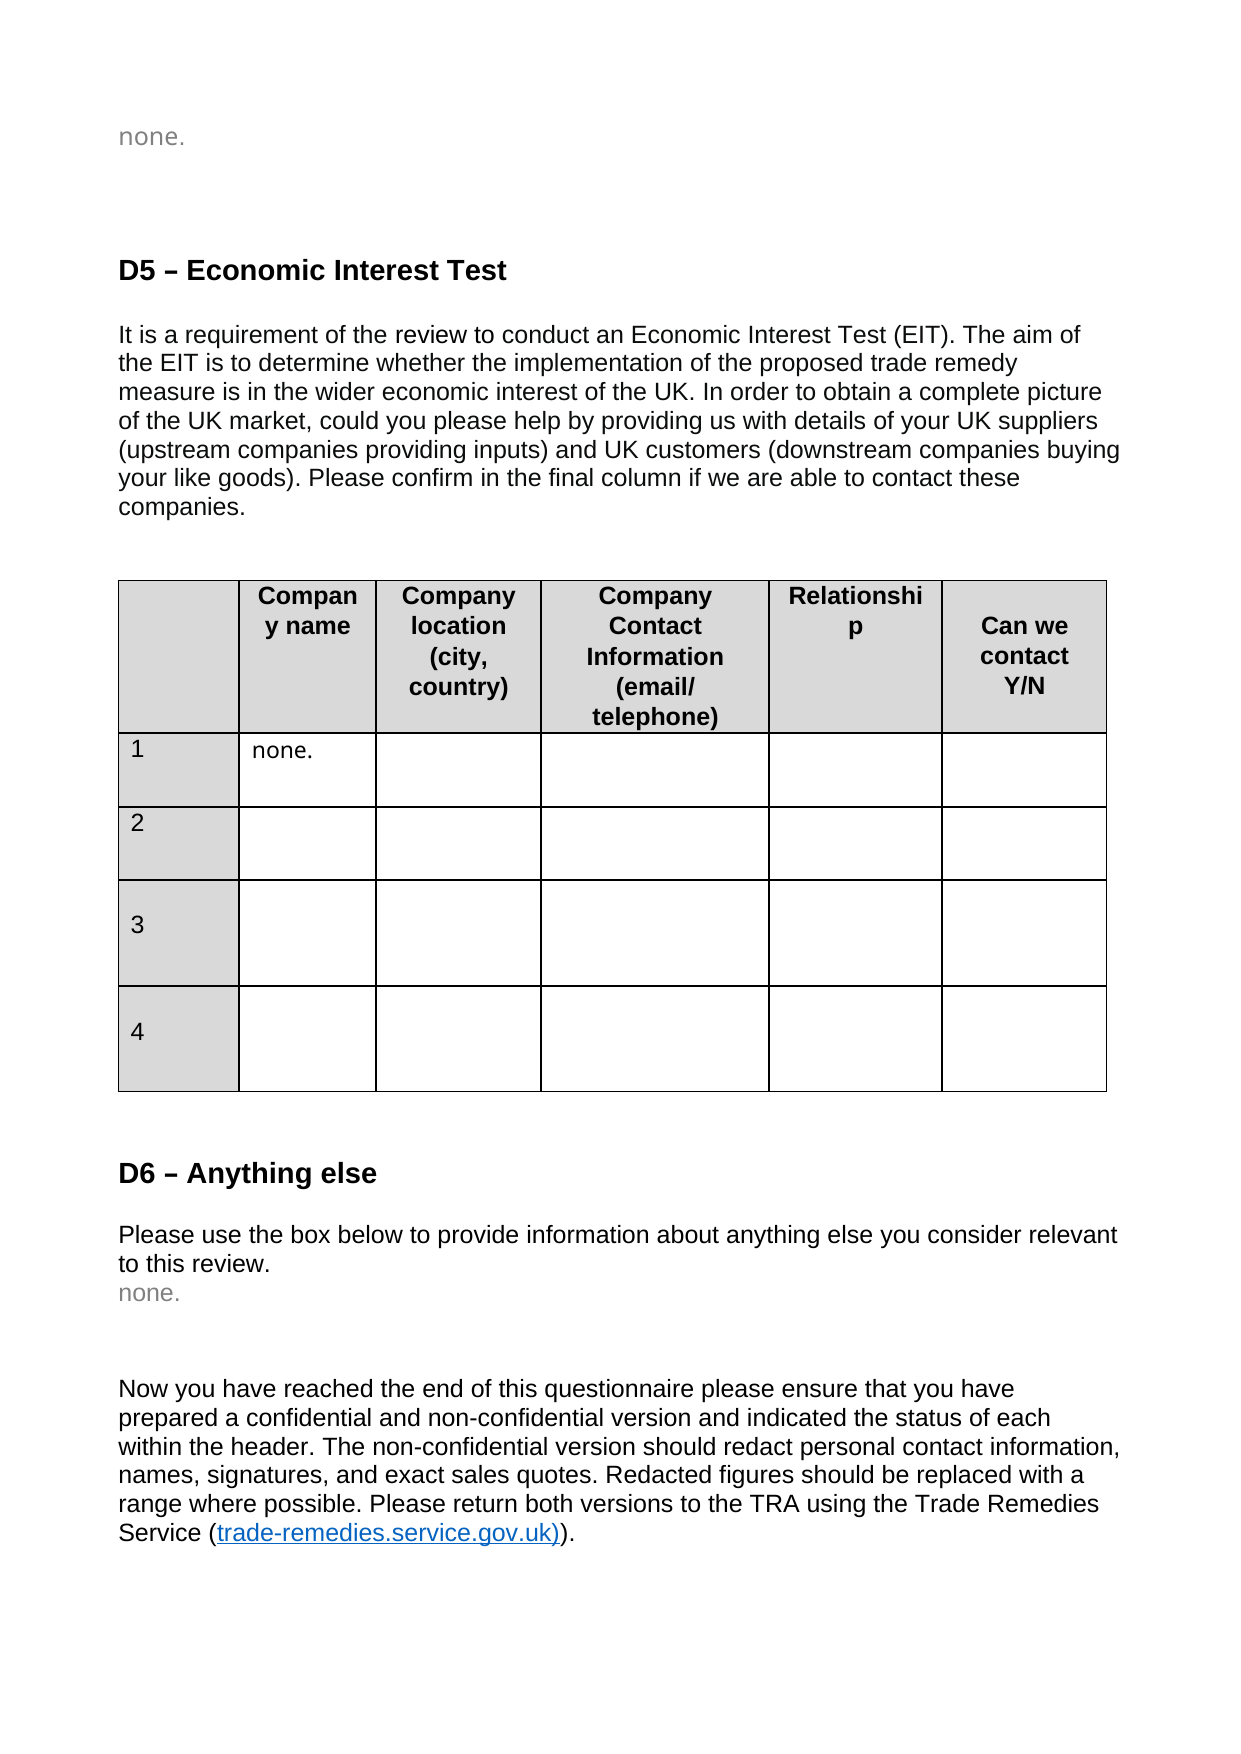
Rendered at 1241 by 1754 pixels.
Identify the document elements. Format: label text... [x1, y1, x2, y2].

table_header Company Contact Information (email/telephone) [542, 581, 768, 732]
table_cell 3 [119, 881, 238, 985]
table_cell [377, 808, 540, 879]
table_cell [240, 987, 375, 1091]
table_cell [770, 734, 941, 806]
table_cell [943, 734, 1106, 806]
table_cell [377, 987, 540, 1091]
table_cell 2 [119, 808, 238, 879]
table_cell [943, 808, 1106, 879]
text Now you have reached the end of this questionnaire please ensure that you have prepared a confidential and non-confidential version and indicated the status of each within the header. The non-confidential version should redact personal contact information, names, signatures, and exact sales quotes. Redacted figures should be replaced with a range where possible. Please return both versions to the TRA using the Trade Remedies Service (trade-remedies.service.gov.uk)). [118, 1374, 1122, 1547]
text Please use the box below to provide information about anything else you consider relevant to this review. [118, 1220, 1122, 1278]
table_cell [542, 987, 768, 1091]
table_header Can we contact Y/N [943, 581, 1106, 732]
text none. [118, 118, 1122, 152]
table_cell [542, 881, 768, 985]
table_cell none. [240, 734, 375, 806]
table_header [119, 581, 238, 732]
table_cell [770, 881, 941, 985]
table_cell 4 [119, 987, 238, 1091]
table_cell [943, 881, 1106, 985]
table_header Company location (city, country) [377, 581, 540, 732]
table_header Relationship [770, 581, 941, 732]
text It is a requirement of the review to conduct an Economic Interest Test (EIT). The aim of the EIT is to determine whether the implementation of the proposed trade remedy measure is in the wider economic interest of the UK. In order to obtain a complete picture of the UK market, could you please help by providing us with details of your UK suppliers (upstream companies providing inputs) and UK customers (downstream companies buying your like goods). Please confirm in the final column if we are able to contact these companies. [118, 320, 1122, 521]
table_cell [542, 734, 768, 806]
table_cell [240, 808, 375, 879]
table_header Company name [240, 581, 375, 732]
table_cell [542, 808, 768, 879]
table_cell [943, 987, 1106, 1091]
text none. [118, 1278, 1122, 1306]
table_cell [770, 808, 941, 879]
text D5 – Economic Interest Test [118, 249, 1122, 288]
table_cell [240, 881, 375, 985]
table_cell 1 [119, 734, 238, 806]
text D6 – Anything else [118, 1152, 1122, 1192]
table_cell [377, 734, 540, 806]
table_cell [770, 987, 941, 1091]
table_cell [377, 881, 540, 985]
